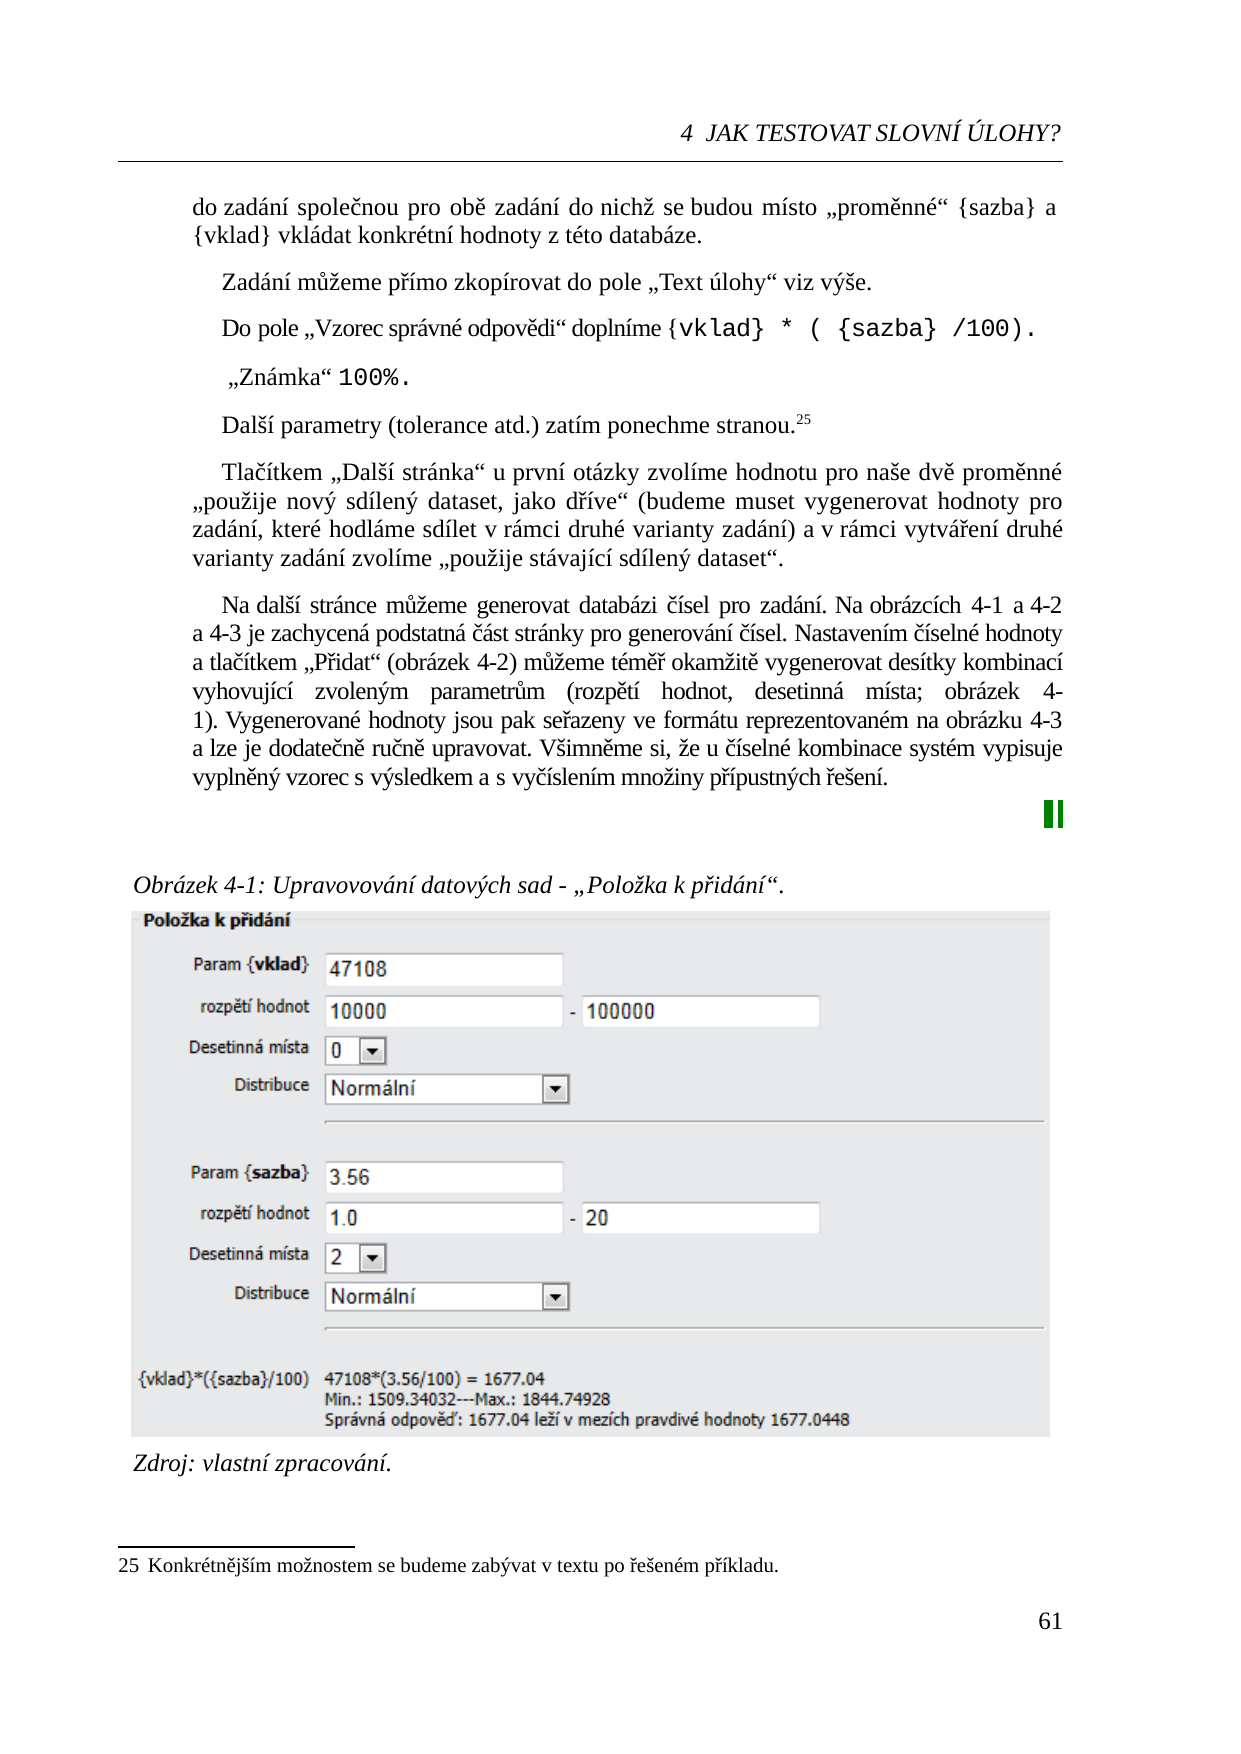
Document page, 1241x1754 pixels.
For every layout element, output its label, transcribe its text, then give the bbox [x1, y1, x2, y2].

text Do pole „Vzorec správné odpovědi“ doplníme {vklad} * ( {sazba} /100). [192, 313, 1063, 344]
text Zadání můžeme přímo zkopírovat do pole „Text úlohy“ viz výše. [192, 267, 1063, 296]
text „Známka“ 100%. [192, 362, 1063, 393]
text Zdroj: vlastní zpracování. [133, 1437, 1048, 1477]
text Další parametry (tolerance atd.) zatím ponechme stranou. [192, 411, 1063, 439]
text Obrázek 4-1: Upravovování datových sad - „Položka k přidání“. [133, 871, 1048, 899]
text Na další stránce můžeme generovat databázi čísel pro zadání. Na obrázcích 4-1 a 4-2 a 4-3 je zachycená podstatná část stránky pro generování čísel. Nastavením číselné hodnoty a tlačítkem „Přidat“ (obrázek 4-2) můžeme téměř okamžitě vygenerovat desítky kombinací vyhovující zvoleným parametrům (rozpětí hodnot, desetinná místa; obrázek 4-1). Vygenerované hodnoty jsou pak seřazeny ve formátu reprezentovaném na obrázku 4-3 a lze je dodatečně ručně upravovat. Všimněme si, že u číselné kombinace systém vypisuje vyplněný vzorec s výsledkem a s vyčíslením množiny přípustných řešení. [192, 590, 1063, 791]
text Tlačítkem „Další stránka“ u první otázky zvolíme hodnotu pro naše dvě proměnné „použije nový sdílený dataset, jako dříve“ (budeme muset vygenerovat hodnoty pro zadání, které hodláme sdílet v rámci druhé varianty zadání) a v rámci vytváření druhé varianty zadání zvolíme „použije stávající sdílený dataset“. [192, 457, 1063, 572]
text do zadání společnou pro obě zadání do nichž se budou místo „proměnné“ {sazba} a {vklad} vkládat konkrétní hodnoty z této databáze. [192, 192, 1063, 249]
picture [131, 911, 1050, 1437]
text Konkrétnějším možnostem se budeme zabývat v textu po řešeném příkladu. [118, 1553, 1063, 1577]
